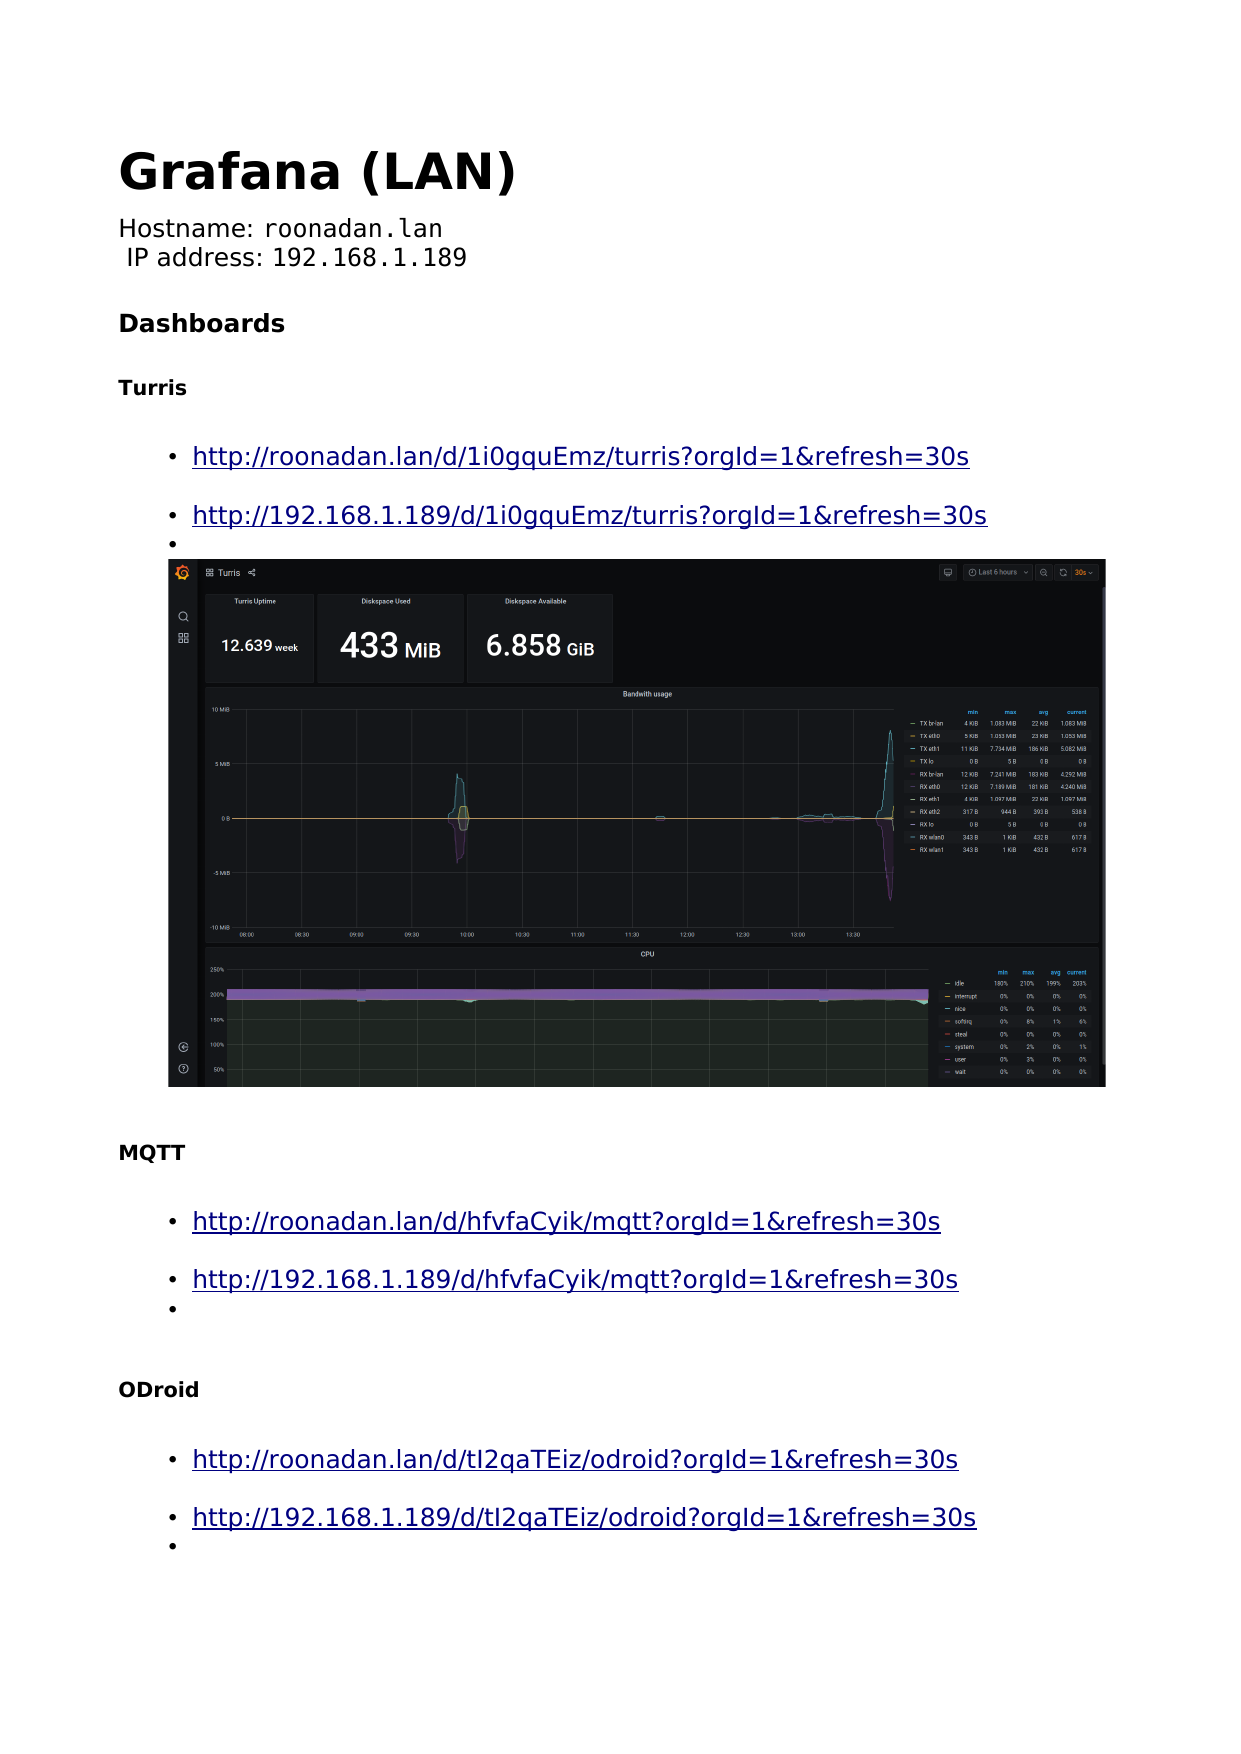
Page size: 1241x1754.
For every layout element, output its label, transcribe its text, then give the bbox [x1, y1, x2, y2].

list http://192.168.1.189/d/hfvfaCyik/mqtt?orgId=1&refresh=30s [177, 1266, 1122, 1295]
list http://roonadan.lan/d/hfvfaCyik/mqtt?orgId=1&refresh=30s [177, 1207, 1122, 1266]
subtitle Dashboards [118, 310, 1122, 339]
list http://192.168.1.189/d/tI2qaTEiz/odroid?orgId=1&refresh=30s [177, 1503, 1122, 1532]
picture [168, 559, 1106, 1087]
subtitle MQTT [118, 1141, 1122, 1165]
list http://192.168.1.189/d/1i0gquEmz/turris?orgId=1&refresh=30s [177, 501, 1122, 530]
subtitle Grafana (LAN) [118, 143, 1122, 201]
list http://roonadan.lan/d/tI2qaTEiz/odroid?orgId=1&refresh=30s [177, 1445, 1122, 1503]
list http://roonadan.lan/d/1i0gquEmz/turris?orgId=1&refresh=30s [177, 443, 1122, 501]
subtitle Turris [118, 376, 1122, 401]
text Hostname: roonadan.lan IP address: 192.168.1.189 [118, 214, 1122, 272]
subtitle ODroid [118, 1378, 1122, 1403]
